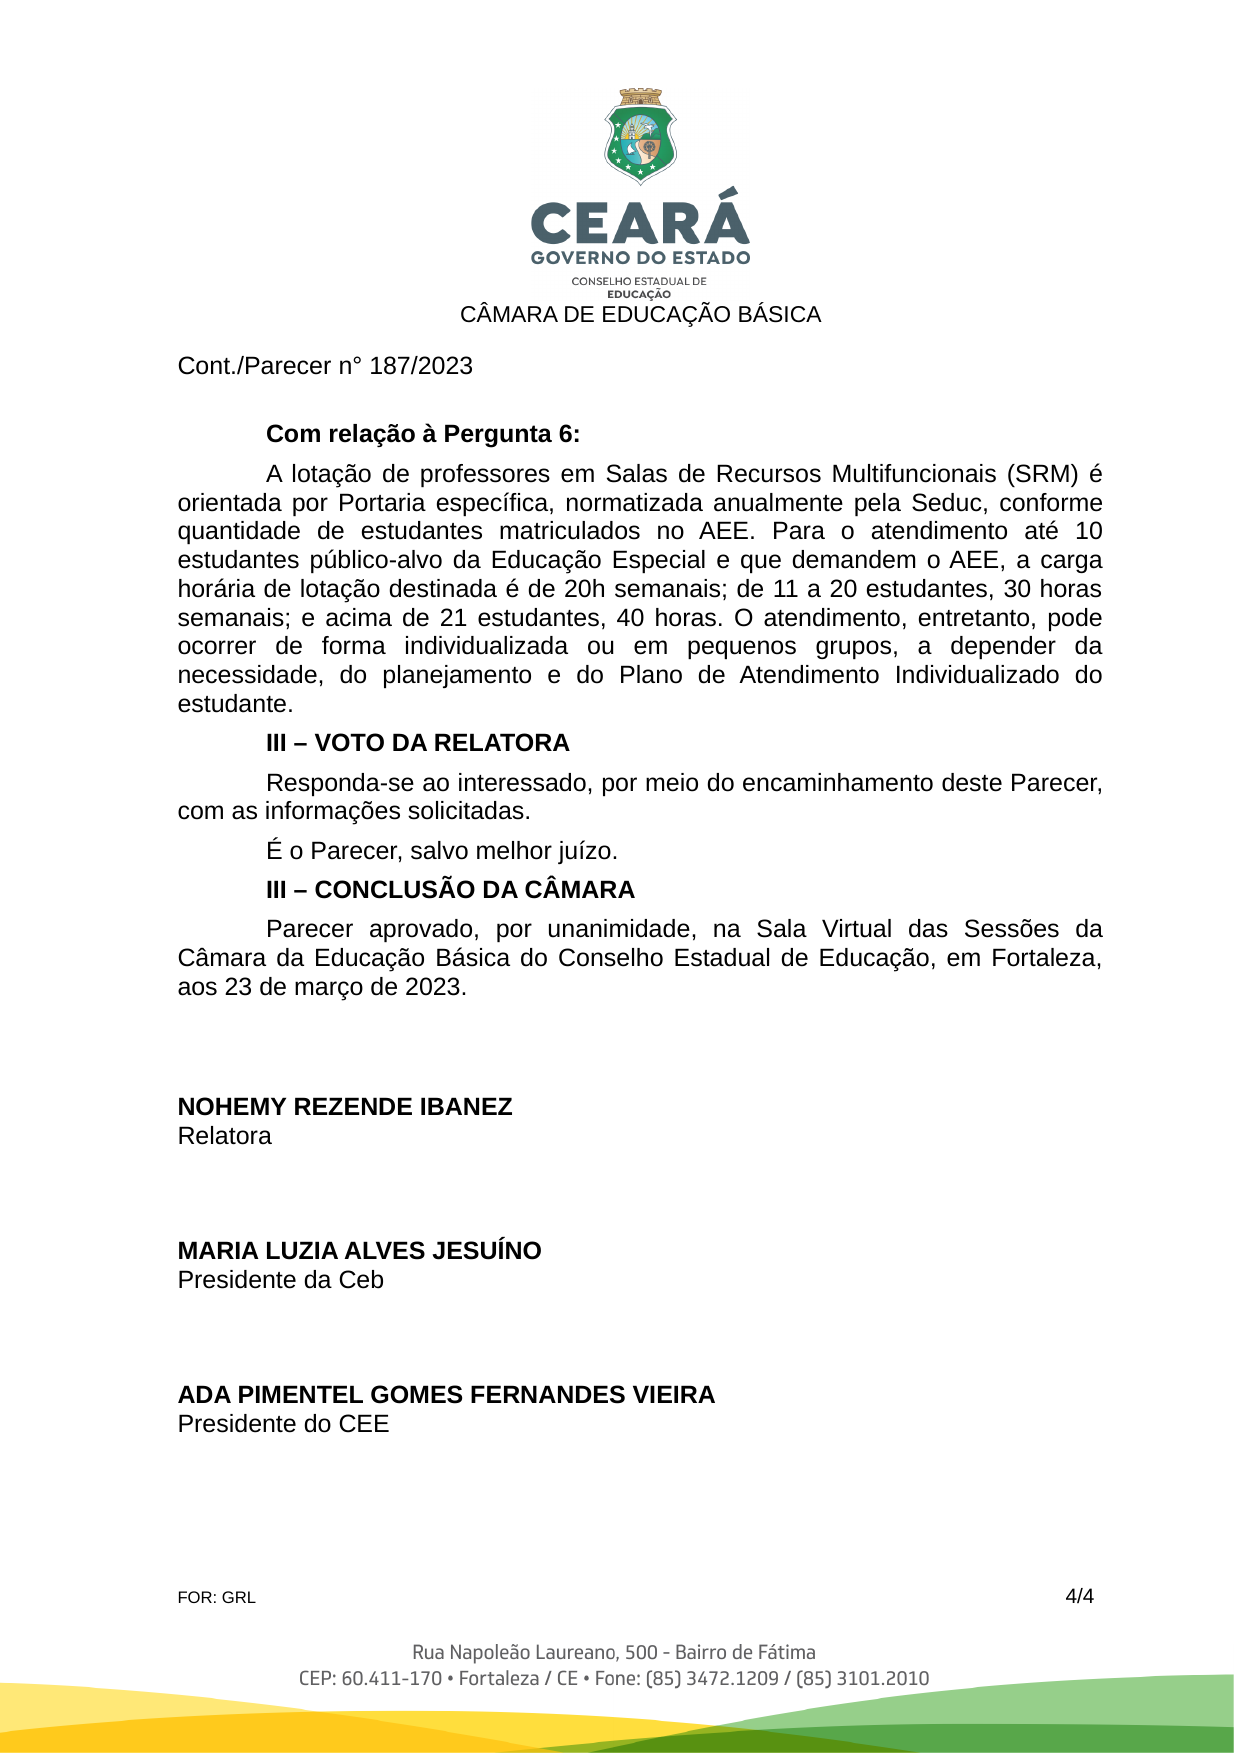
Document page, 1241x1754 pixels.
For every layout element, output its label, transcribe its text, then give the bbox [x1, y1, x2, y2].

text A lotação de professores em Salas de Recursos Multifuncionais (SRM) é orientada por Portaria específica, normatizada anualmente pela Seduc, conforme quantidade de estudantes matriculados no AEE. Para o atendimento até 10 estudantes público-alvo da Educação Especial e que demandem o AEE, a carga horária de lotação destinada é de 20h semanais; de 11 a 20 estudantes, 30 horas semanais; e acima de 21 estudantes, 40 horas. O atendimento, entretanto, pode ocorrer de forma individualizada ou em pequenos grupos, a depender da necessidade, do planejamento e do Plano de Atendimento Individualizado do estudante. [177, 459, 1104, 718]
subtitle Relatora [177, 1121, 1104, 1150]
text Parecer aprovado, por unanimidade, na Sala Virtual das Sessões da Câmara da Educação Básica do Conselho Estadual de Educação, em Fortaleza, aos 23 de março de 2023. [177, 914, 1104, 1001]
text MARIA LUZIA ALVES JESUÍNO [177, 1236, 1104, 1265]
text NOHEMY REZENDE IBANEZ [177, 1092, 1114, 1121]
text Presidente da Ceb [177, 1265, 1104, 1294]
list III – VOTO DA RELATORA [177, 728, 1104, 757]
text Com relação à Pergunta 6: [177, 419, 1104, 448]
picture [0, 1644, 1234, 1753]
text Presidente do CEE [177, 1409, 1114, 1437]
list Responda-se ao interessado, por meio do encaminhamento deste Parecer, com as informações solicitadas. [177, 768, 1104, 825]
text É o Parecer, salvo melhor juízo. [177, 836, 1104, 864]
subtitle III – CONCLUSÃO DA CÂMARA [177, 875, 1104, 904]
text ADA PIMENTEL GOMES FERNANDES VIEIRA [177, 1380, 1104, 1409]
picture [531, 88, 751, 301]
